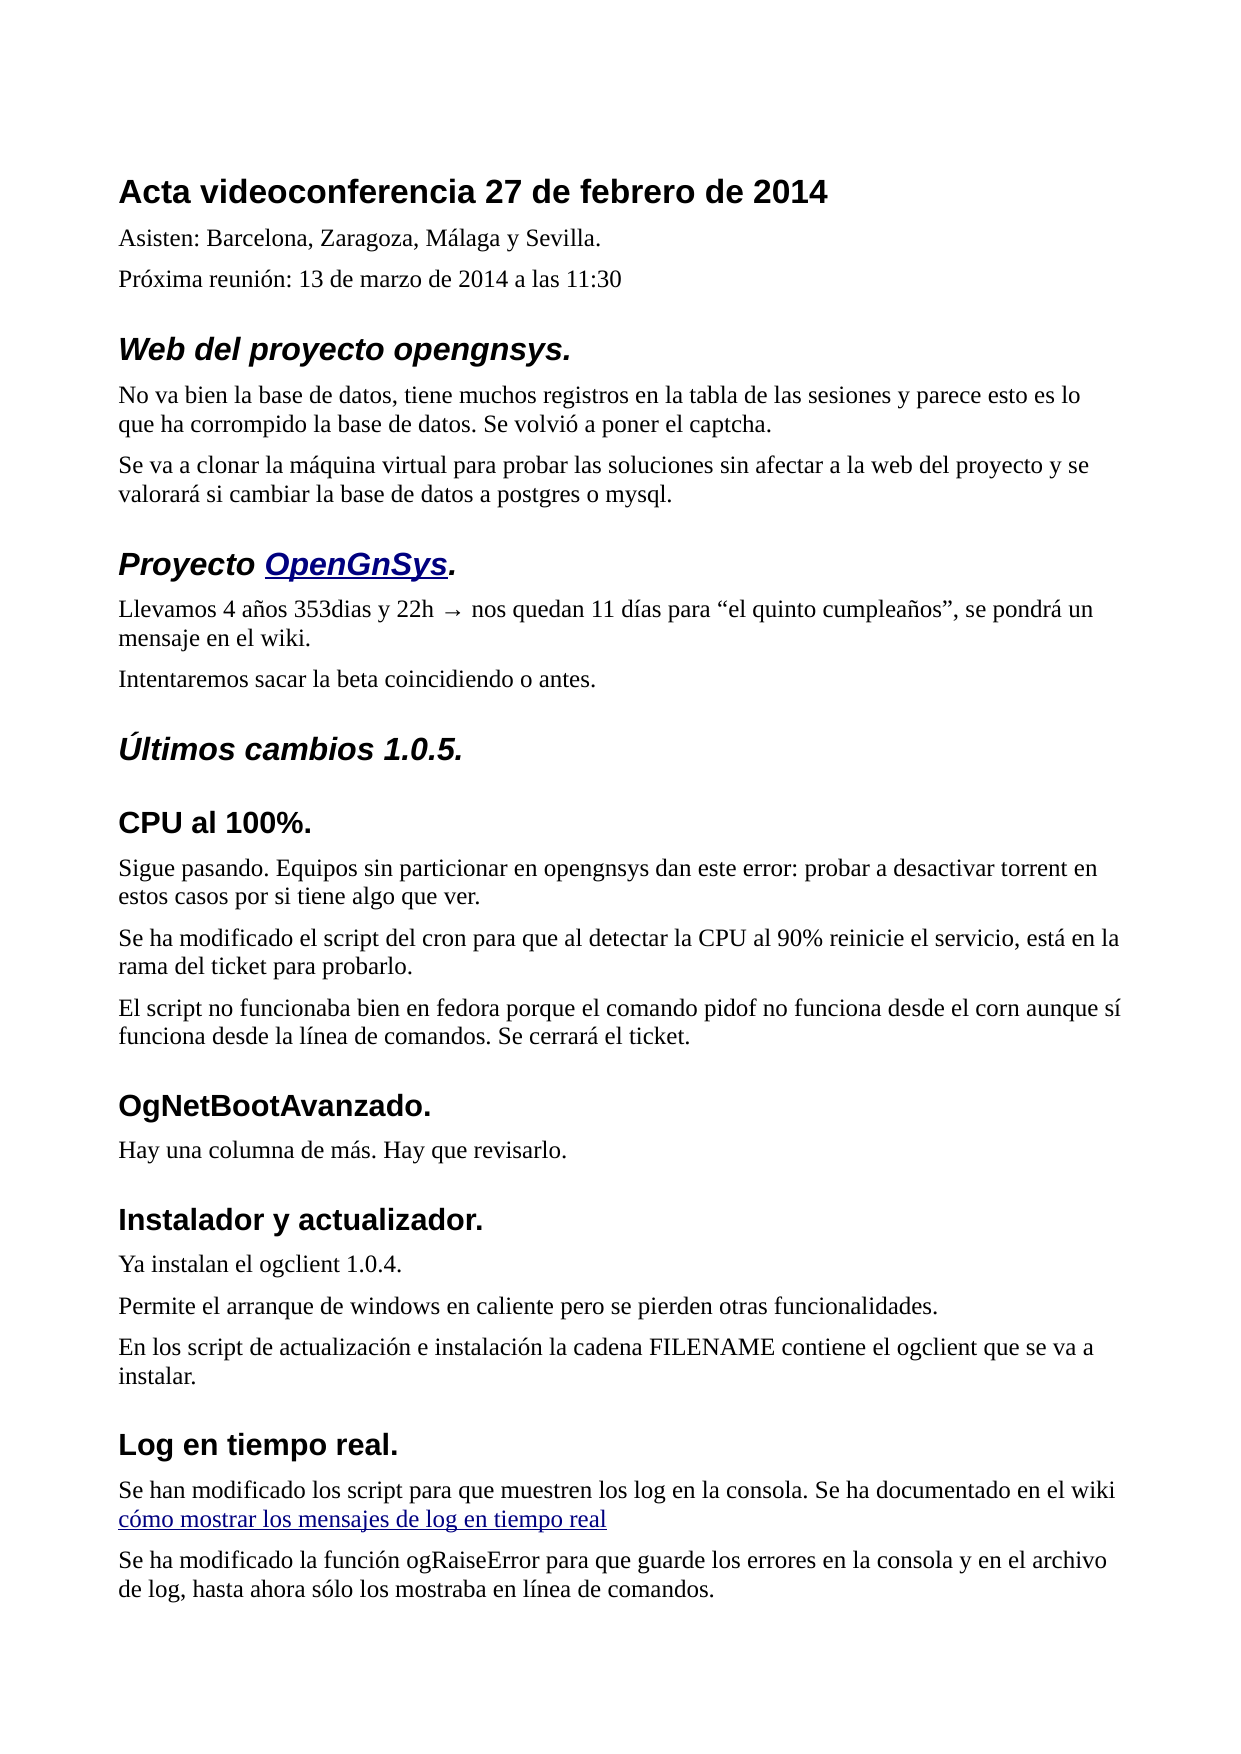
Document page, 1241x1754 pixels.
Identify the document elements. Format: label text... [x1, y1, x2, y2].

text En los script de actualización e instalación la cadena FILENAME contiene el ogclient que se va a instalar. [118, 1332, 1122, 1389]
text No va bien la base de datos, tiene muchos registros en la tabla de las sesiones y parece esto es lo que ha corrompido la base de datos. Se volvió a poner el captcha. [118, 380, 1122, 437]
subtitle CPU al 100%. [118, 805, 1122, 840]
text Llevamos 4 años 353dias y 22h → nos quedan 11 días para “el quinto cumpleaños”, se pondrá un mensaje en el wiki. [118, 594, 1122, 652]
text Se ha modificado el script del cron para que al detectar la CPU al 90% reinicie el servicio, está en la rama del ticket para probarlo. [118, 923, 1122, 980]
text Se ha modificado la función ogRaiseError para que guarde los errores en la consola y en el archivo de log, hasta ahora sólo los mostraba en línea de comandos. [118, 1545, 1122, 1602]
text Asisten: Barcelona, Zaragoza, Málaga y Sevilla. [118, 223, 1122, 252]
subtitle Log en tiempo real. [118, 1427, 1122, 1462]
text Ya instalan el ogclient 1.0.4. [118, 1249, 1122, 1278]
subtitle Acta videoconferencia 27 de febrero de 2014 [118, 172, 1122, 211]
text Se va a clonar la máquina virtual para probar las soluciones sin afectar a la web del proyecto y se valorará si cambiar la base de datos a postgres o mysql. [118, 450, 1122, 507]
text El script no funcionaba bien en fedora porque el comando pidof no funciona desde el corn aunque sí funciona desde la línea de comandos. Se cerrará el ticket. [118, 993, 1122, 1050]
subtitle Proyecto OpenGnSys. [118, 545, 1122, 582]
text Próxima reunión: 13 de marzo de 2014 a las 11:30 [118, 264, 1122, 293]
text Permite el arranque de windows en caliente pero se pierden otras funcionalidades. [118, 1291, 1122, 1319]
subtitle Instalador y actualizador. [118, 1202, 1122, 1237]
subtitle OgNetBootAvanzado. [118, 1088, 1122, 1123]
subtitle Últimos cambios 1.0.5. [118, 731, 1122, 767]
text Hay una columna de más. Hay que revisarlo. [118, 1136, 1122, 1164]
text Intentaremos sacar la beta coincidiendo o antes. [118, 664, 1122, 693]
text Sigue pasando. Equipos sin particionar en opengnsys dan este error: probar a desactivar torrent en estos casos por si tiene algo que ver. [118, 853, 1122, 910]
subtitle Web del proyecto opengnsys. [118, 331, 1122, 367]
text Se han modificado los script para que muestren los log en la consola. Se ha documentado en el wiki cómo mostrar los mensajes de log en tiempo real [118, 1475, 1122, 1532]
